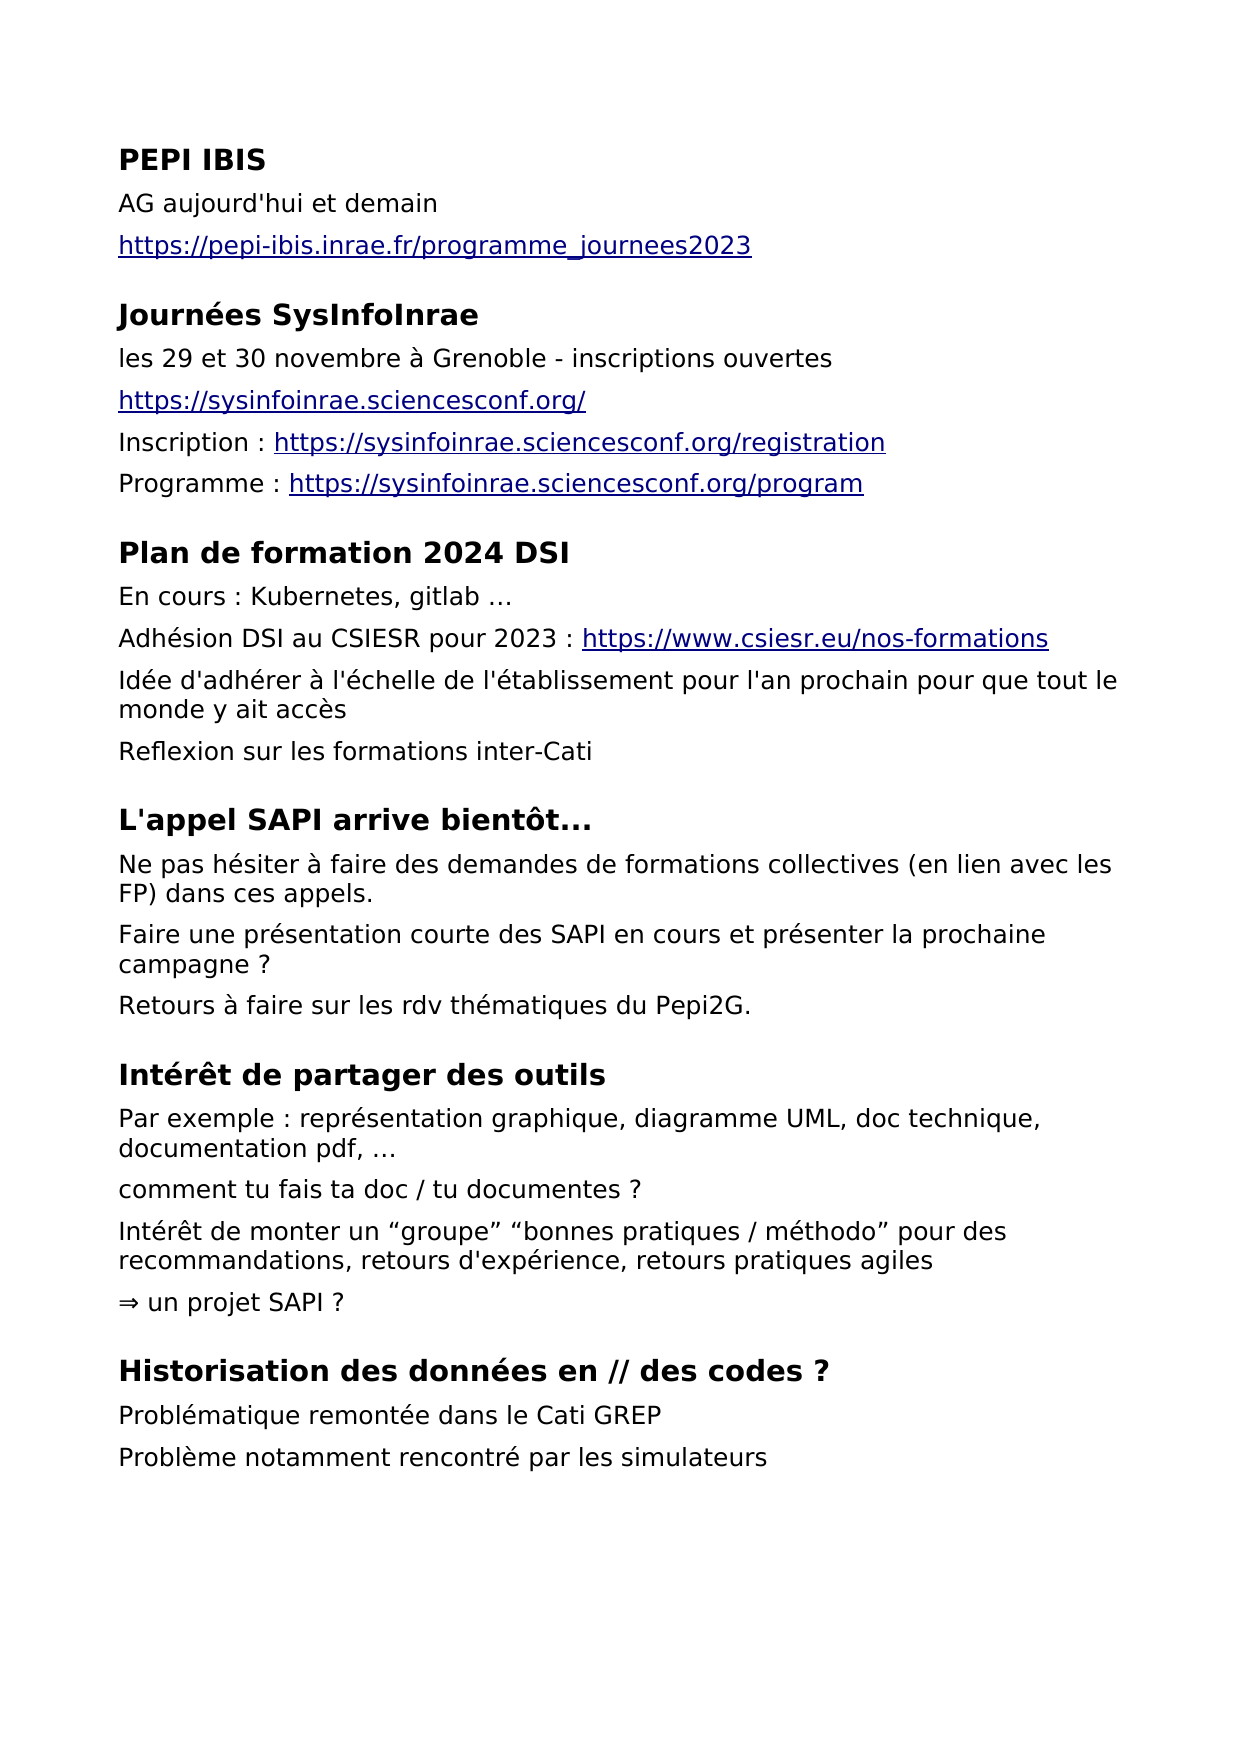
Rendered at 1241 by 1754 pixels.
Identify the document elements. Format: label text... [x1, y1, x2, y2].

text Problème notamment rencontré par les simulateurs [118, 1443, 1122, 1472]
subtitle Plan de formation 2024 DSI [118, 536, 1122, 570]
text Programme : https://sysinfoinrae.sciencesconf.org/program [118, 469, 1122, 498]
text Reflexion sur les formations inter-Cati [118, 737, 1122, 766]
text https://sysinfoinrae.sciencesconf.org/ [118, 386, 1122, 415]
text Faire une présentation courte des SAPI en cours et présenter la prochaine campagne ? [118, 921, 1122, 979]
text En cours : Kubernetes, gitlab … [118, 582, 1122, 612]
subtitle L'appel SAPI arrive bientôt... [118, 803, 1122, 837]
text Adhésion DSI au CSIESR pour 2023 : https://www.csiesr.eu/nos-formations [118, 624, 1122, 653]
text Par exemple : représentation graphique, diagramme UML, doc technique, documentation pdf, … [118, 1104, 1122, 1163]
text https://pepi-ibis.inrae.fr/programme_journees2023 [118, 231, 1122, 260]
text Inscription : https://sysinfoinrae.sciencesconf.org/registration [118, 428, 1122, 457]
subtitle Intérêt de partager des outils [118, 1058, 1122, 1092]
subtitle PEPI IBIS [118, 143, 1122, 177]
text comment tu fais ta doc / tu documentes ? [118, 1175, 1122, 1204]
text Idée d'adhérer à l'échelle de l'établissement pour l'an prochain pour que tout le monde y ait accès [118, 666, 1122, 724]
text Intérêt de monter un “groupe” “bonnes pratiques / méthodo” pour des recommandations, retours d'expérience, retours pratiques agiles [118, 1217, 1122, 1275]
text les 29 et 30 novembre à Grenoble - inscriptions ouvertes [118, 344, 1122, 373]
text Ne pas hésiter à faire des demandes de formations collectives (en lien avec les FP) dans ces appels. [118, 850, 1122, 908]
text ⇒ un projet SAPI ? [118, 1288, 1122, 1317]
subtitle Journées SysInfoInrae [118, 298, 1122, 332]
text Problématique remontée dans le Cati GREP [118, 1401, 1122, 1430]
subtitle Historisation des données en // des codes ? [118, 1354, 1122, 1388]
text Retours à faire sur les rdv thématiques du Pepi2G. [118, 991, 1122, 1021]
text AG aujourd'hui et demain [118, 189, 1122, 219]
